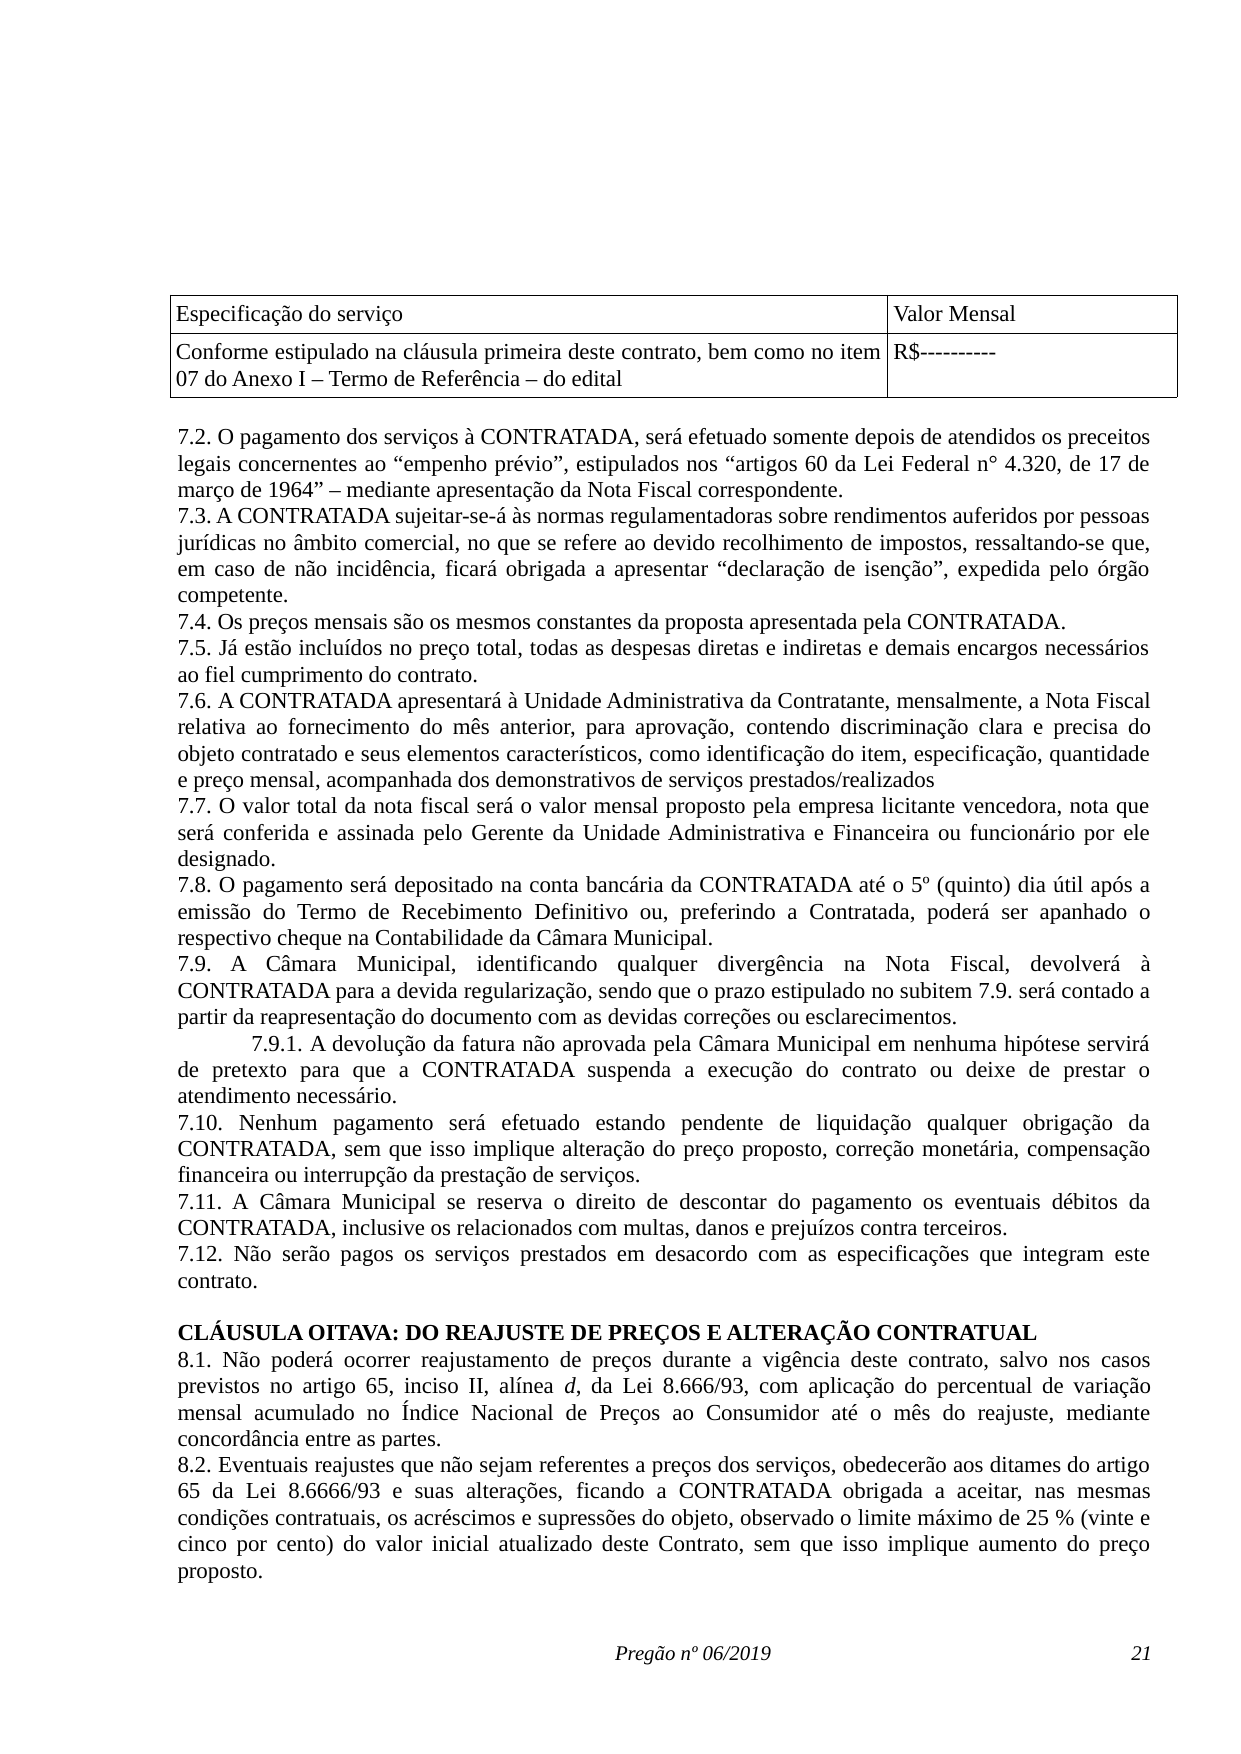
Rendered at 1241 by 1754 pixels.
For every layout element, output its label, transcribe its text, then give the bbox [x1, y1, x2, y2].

text 7.3. A CONTRATADA sujeitar-se-á às normas regulamentadoras sobre rendimentos auferidos por pessoas jurídicas no âmbito comercial, no que se refere ao devido recolhimento de impostos, ressaltando-se que, em caso de não incidência, ficará obrigada a apresentar “declaração de isenção”, expedida pelo órgão competente. [177, 502, 1152, 608]
text 7.9. A Câmara Municipal, identificando qualquer divergência na Nota Fiscal, devolverá à CONTRATADA para a devida regularização, sendo que o prazo estipulado no subitem 7.9. será contado a partir da reapresentação do documento com as devidas correções ou esclarecimentos. [177, 951, 1152, 1029]
table_cell Conforme estipulado na cláusula primeira deste contrato, bem como no item 07 do Anexo I – Termo de Referência – do edital [171, 334, 887, 397]
text 7.10. Nenhum pagamento será efetuado estando pendente de liquidação qualquer obrigação da CONTRATADA, sem que isso implique alteração do preço proposto, correção monetária, compensação financeira ou interrupção da prestação de serviços. [177, 1109, 1152, 1188]
text 7.11. A Câmara Municipal se reserva o direito de descontar do pagamento os eventuais débitos da CONTRATADA, inclusive os relacionados com multas, danos e prejuízos contra terceiros. [177, 1188, 1152, 1240]
table_header Valor Mensal [888, 296, 1177, 332]
text 8.2. Eventuais reajustes que não sejam referentes a preços dos serviços, obedecerão aos ditames do artigo 65 da Lei 8.6666/93 e suas alterações, ficando a CONTRATADA obrigada a aceitar, nas mesmas condições contratuais, os acréscimos e supressões do objeto, observado o limite máximo de 25 % (vinte e cinco por cento) do valor inicial atualizado deste Contrato, sem que isso implique aumento do preço proposto. [177, 1451, 1152, 1583]
table_cell R$---------- [888, 334, 1177, 397]
text 7.5. Já estão incluídos no preço total, todas as despesas diretas e indiretas e demais encargos necessários ao fiel cumprimento do contrato. [177, 634, 1152, 687]
text 7.2. O pagamento dos serviços à CONTRATADA, será efetuado somente depois de atendidos os preceitos legais concernentes ao “empenho prévio”, estipulados nos “artigos 60 da Lei Federal n° 4.320, de 17 de março de 1964” – mediante apresentação da Nota Fiscal correspondente. [177, 423, 1152, 502]
text CLÁUSULA OITAVA: DO REAJUSTE DE PREÇOS E ALTERAÇÃO CONTRATUAL [177, 1319, 1152, 1346]
text 7.7. O valor total da nota fiscal será o valor mensal proposto pela empresa licitante vencedora, nota que será conferida e assinada pelo Gerente da Unidade Administrativa e Financeira ou funcionário por ele designado. [177, 792, 1152, 871]
text 8.1. Não poderá ocorrer reajustamento de preços durante a vigência deste contrato, salvo nos casos previstos no artigo 65, inciso II, alínea d, da Lei 8.666/93, com aplicação do percentual de variação mensal acumulado no Índice Nacional de Preços ao Consumidor até o mês do reajuste, mediante concordância entre as partes. [177, 1346, 1152, 1451]
text 7.8. O pagamento será depositado na conta bancária da CONTRATADA até o 5º (quinto) dia útil após a emissão do Termo de Recebimento Definitivo ou, preferindo a Contratada, poderá ser apanhado o respectivo cheque na Contabilidade da Câmara Municipal. [177, 871, 1152, 951]
text 7.4. Os preços mensais são os mesmos constantes da proposta apresentada pela CONTRATADA. [177, 608, 1152, 634]
text 7.6. A CONTRATADA apresentará à Unidade Administrativa da Contratante, mensalmente, a Nota Fiscal relativa ao fornecimento do mês anterior, para aprovação, contendo discriminação clara e precisa do objeto contratado e seus elementos característicos, como identificação do item, especificação, quantidade e preço mensal, acompanhada dos demonstrativos de serviços prestados/realizados [177, 687, 1152, 792]
text 7.9.1. A devolução da fatura não aprovada pela Câmara Municipal em nenhuma hipótese servirá de pretexto para que a CONTRATADA suspenda a execução do contrato ou deixe de prestar o atendimento necessário. [177, 1029, 1152, 1109]
table_header Especificação do serviço [171, 296, 887, 332]
text 7.12. Não serão pagos os serviços prestados em desacordo com as especificações que integram este contrato. [177, 1240, 1152, 1293]
